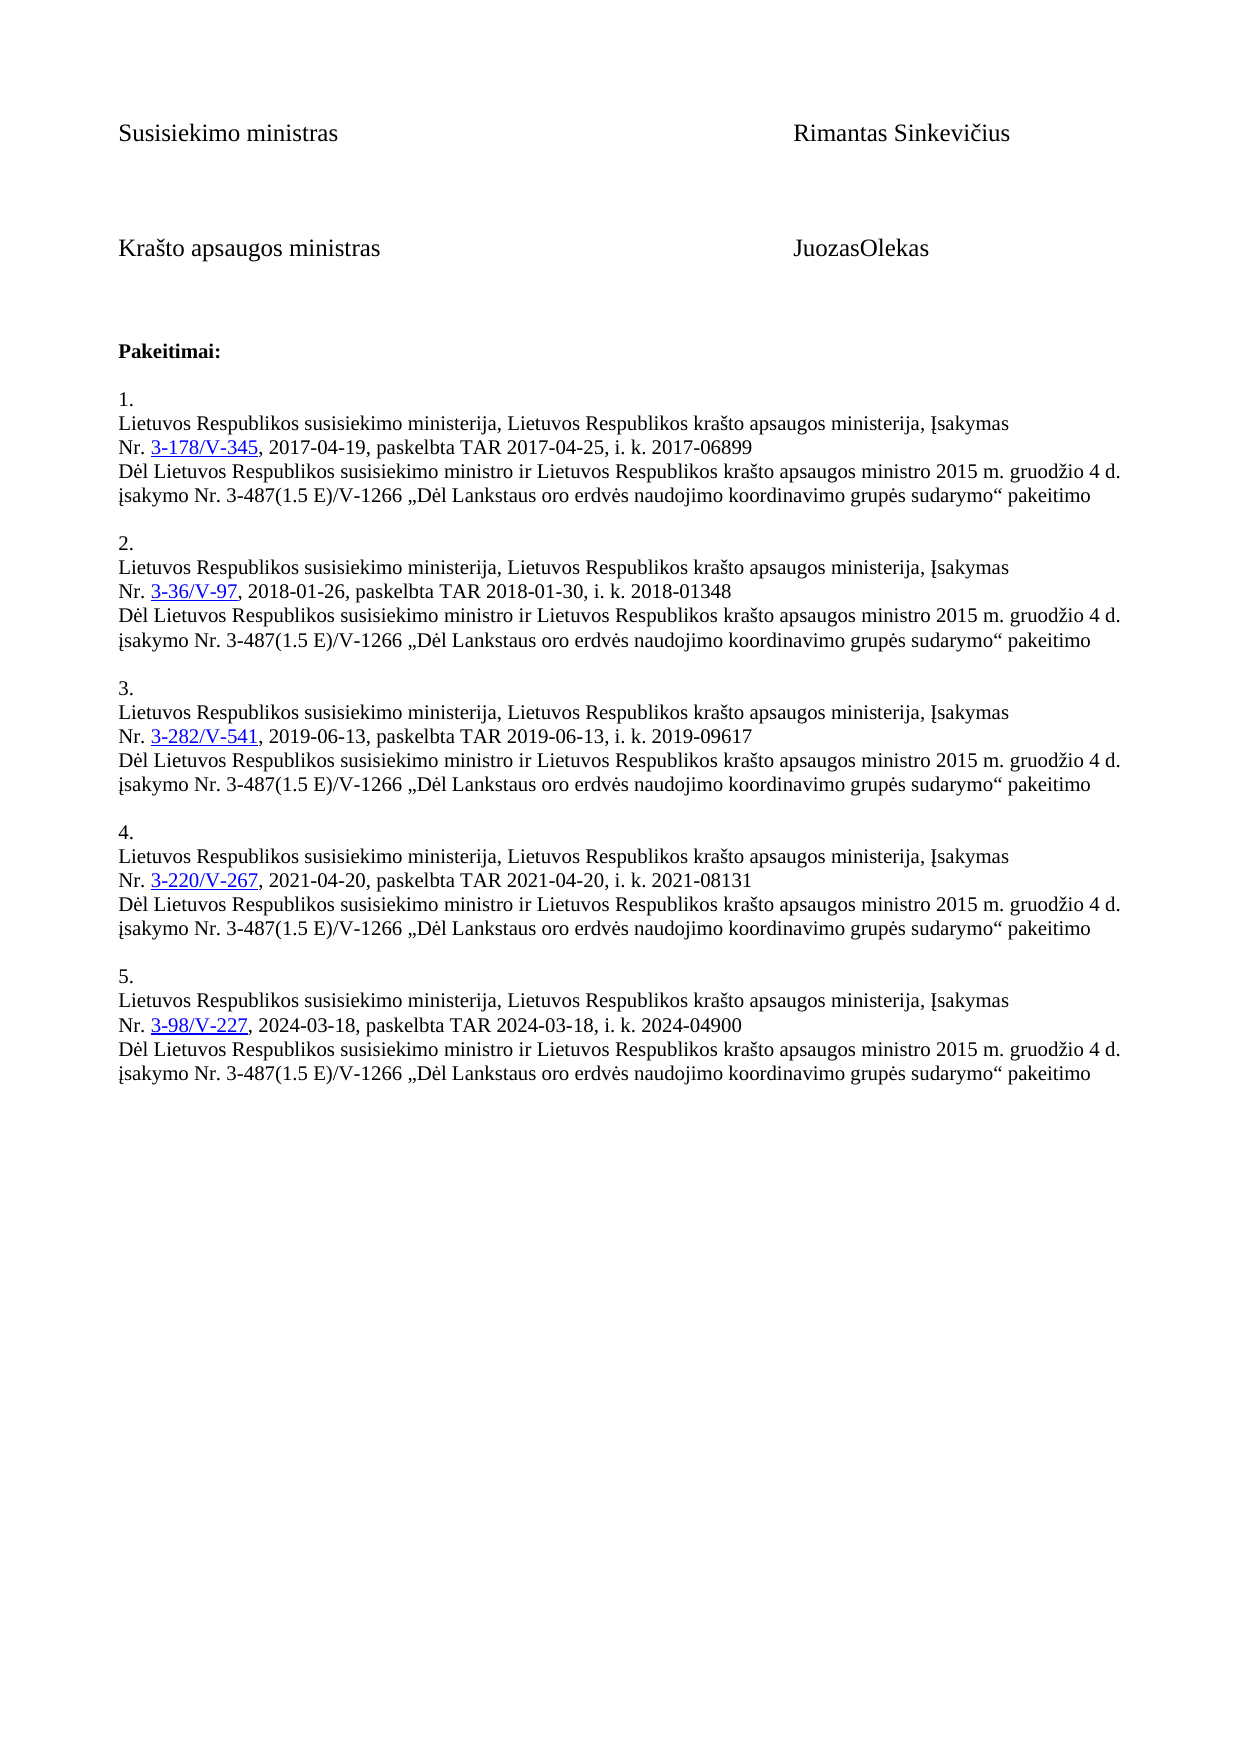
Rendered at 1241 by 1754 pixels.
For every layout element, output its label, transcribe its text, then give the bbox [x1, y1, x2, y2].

text Dėl Lietuvos Respublikos susisiekimo ministro ir Lietuvos Respublikos krašto apsaugos ministro 2015 m. gruodžio 4 d. įsakymo Nr. 3-487(1.5 E)/V-1266 „Dėl Lankstaus oro erdvės naudojimo koordinavimo grupės sudarymo“ pakeitimo [118, 603, 1122, 652]
text Dėl Lietuvos Respublikos susisiekimo ministro ir Lietuvos Respublikos krašto apsaugos ministro 2015 m. gruodžio 4 d. įsakymo Nr. 3-487(1.5 E)/V-1266 „Dėl Lankstaus oro erdvės naudojimo koordinavimo grupės sudarymo“ pakeitimo [118, 748, 1122, 796]
text Lietuvos Respublikos susisiekimo ministerija, Lietuvos Respublikos krašto apsaugos ministerija, Įsakymas [118, 700, 1122, 724]
text Lietuvos Respublikos susisiekimo ministerija, Lietuvos Respublikos krašto apsaugos ministerija, Įsakymas [118, 411, 1122, 435]
text 2. [118, 531, 1122, 555]
text Nr. 3-98/V-227, 2024-03-18, paskelbta TAR 2024-03-18, i. k. 2024-04900 [118, 1012, 1122, 1037]
text Dėl Lietuvos Respublikos susisiekimo ministro ir Lietuvos Respublikos krašto apsaugos ministro 2015 m. gruodžio 4 d. įsakymo Nr. 3-487(1.5 E)/V-1266 „Dėl Lankstaus oro erdvės naudojimo koordinavimo grupės sudarymo“ pakeitimo [118, 1037, 1122, 1085]
text 4. [118, 820, 1122, 844]
text 3. [118, 676, 1122, 700]
text Nr. 3-178/V-345, 2017-04-19, paskelbta TAR 2017-04-25, i. k. 2017-06899 [118, 435, 1122, 459]
text Susisiekimo ministras Rimantas Sinkevičius [118, 118, 1122, 147]
text Dėl Lietuvos Respublikos susisiekimo ministro ir Lietuvos Respublikos krašto apsaugos ministro 2015 m. gruodžio 4 d. įsakymo Nr. 3-487(1.5 E)/V-1266 „Dėl Lankstaus oro erdvės naudojimo koordinavimo grupės sudarymo“ pakeitimo [118, 459, 1122, 507]
text 1. [118, 387, 1122, 411]
text Lietuvos Respublikos susisiekimo ministerija, Lietuvos Respublikos krašto apsaugos ministerija, Įsakymas [118, 555, 1122, 579]
text Lietuvos Respublikos susisiekimo ministerija, Lietuvos Respublikos krašto apsaugos ministerija, Įsakymas [118, 844, 1122, 868]
text Lietuvos Respublikos susisiekimo ministerija, Lietuvos Respublikos krašto apsaugos ministerija, Įsakymas [118, 988, 1122, 1012]
text Krašto apsaugos ministras JuozasOlekas [118, 233, 1122, 262]
text Pakeitimai: [118, 339, 1122, 363]
text Nr. 3-220/V-267, 2021-04-20, paskelbta TAR 2021-04-20, i. k. 2021-08131 [118, 868, 1122, 892]
text Dėl Lietuvos Respublikos susisiekimo ministro ir Lietuvos Respublikos krašto apsaugos ministro 2015 m. gruodžio 4 d. įsakymo Nr. 3-487(1.5 E)/V-1266 „Dėl Lankstaus oro erdvės naudojimo koordinavimo grupės sudarymo“ pakeitimo [118, 892, 1122, 940]
text 5. [118, 964, 1122, 988]
text Nr. 3-36/V-97, 2018-01-26, paskelbta TAR 2018-01-30, i. k. 2018-01348 [118, 579, 1122, 603]
text Nr. 3-282/V-541, 2019-06-13, paskelbta TAR 2019-06-13, i. k. 2019-09617 [118, 724, 1122, 748]
